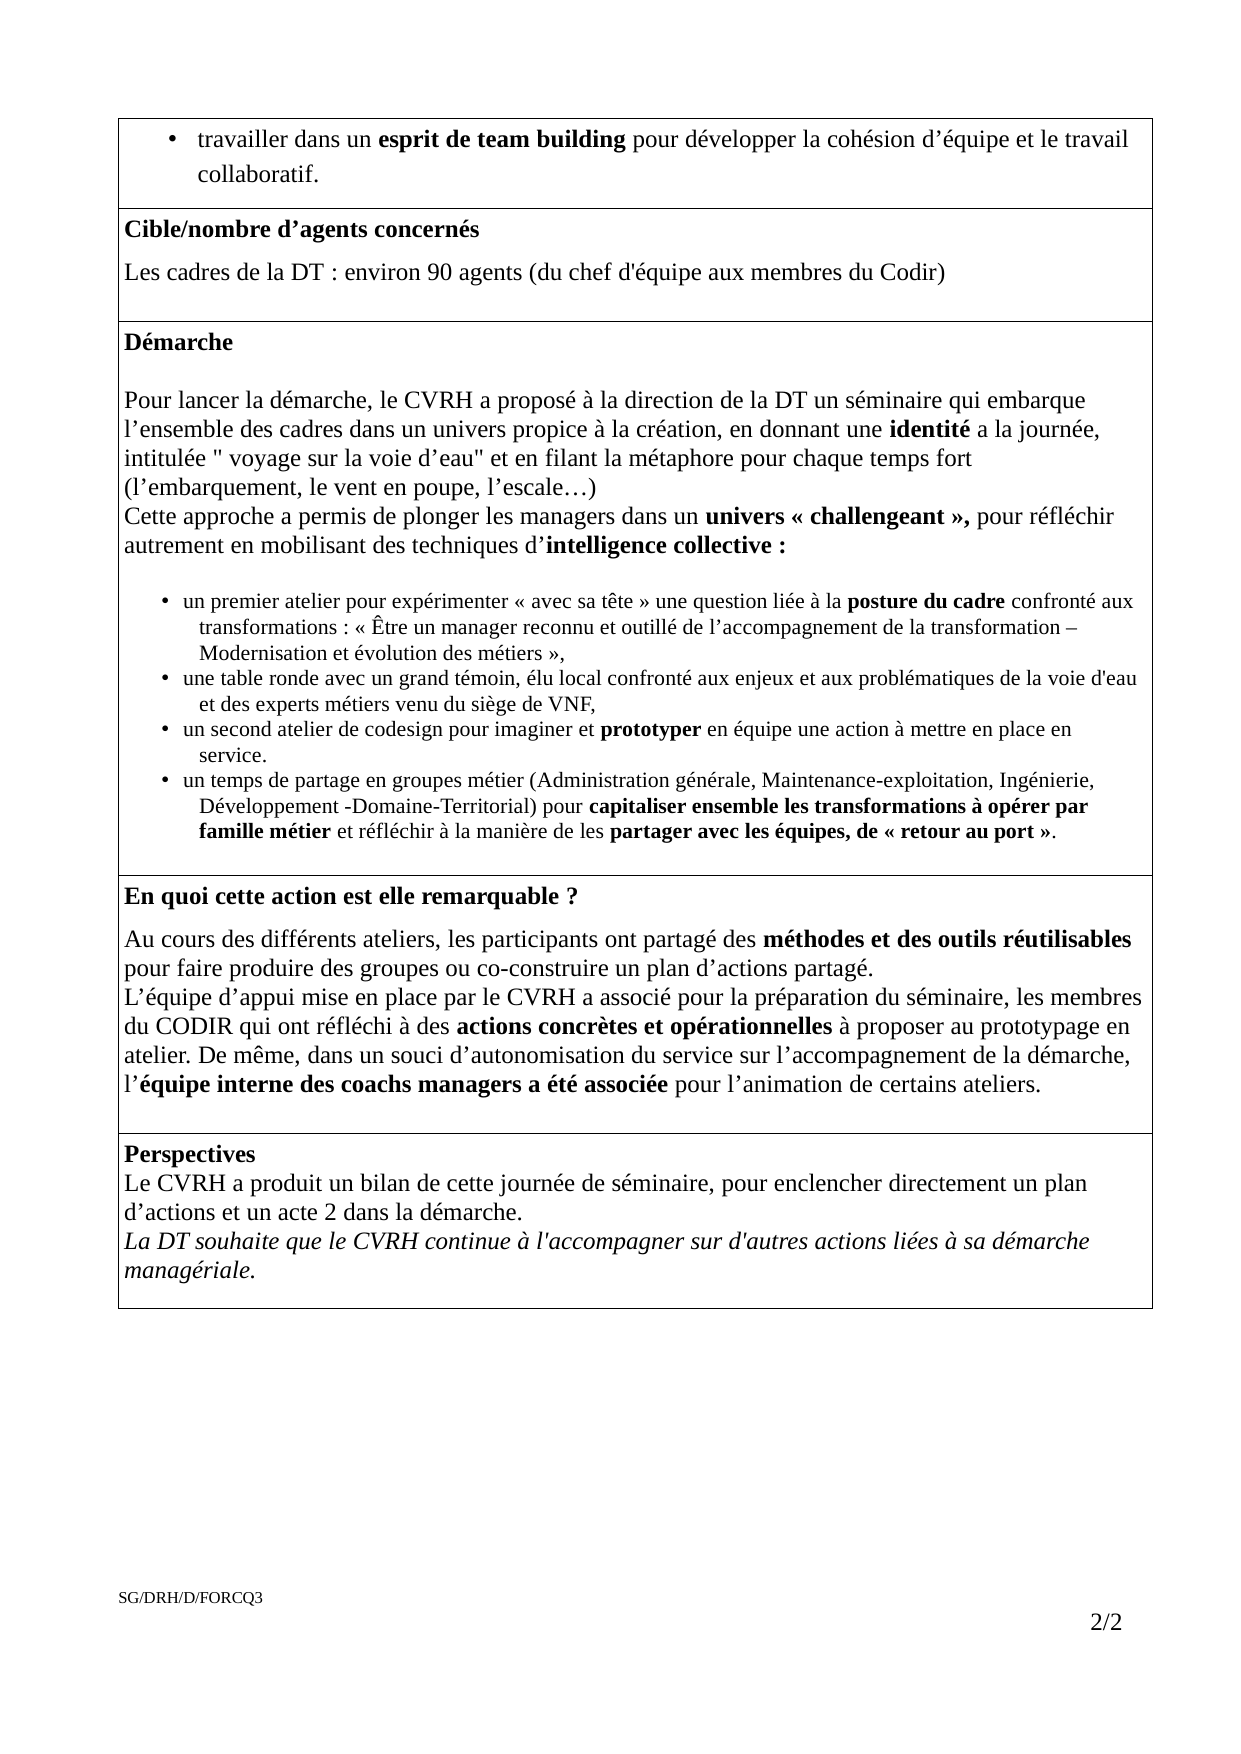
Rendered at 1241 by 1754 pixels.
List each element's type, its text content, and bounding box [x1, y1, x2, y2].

table_cell Objectifs La Direction de la DT avait 3 attentes principales : identifier, mesurer, intégrer et appréhender les conséquences, déclinaisons et opportunités de la stratégie nationale et de la déclinaison locale dans la pratique quotidienne, permettre à chaque manager d’être un acteur reconnu et outillé de l’accompagnement de la transformation (modernisation et évolution des métiers) : être convaincu pour être convaincant, travailler dans un esprit de team building pour développer la cohésion d’équipe et le travail collaboratif. [119, 119, 1152, 208]
table_cell Démarche Pour lancer la démarche, le CVRH a proposé à la direction de la DT un séminaire qui embarque l’ensemble des cadres dans un univers propice à la création, en donnant une identité a la journée, intitulée " voyage sur la voie d’eau" et en filant la métaphore pour chaque temps fort (l’embarquement, le vent en poupe, l’escale…) Cette approche a permis de plonger les managers dans un univers « challengeant », pour réfléchir autrement en mobilisant des techniques d’intelligence collective : un premier atelier pour expérimenter « avec sa tête » une question liée à la posture du cadre confronté aux transformations : « Être un manager reconnu et outillé de l’accompagnement de la transformation – Modernisation et évolution des métiers », une table ronde avec un grand témoin, élu local confronté aux enjeux et aux problématiques de la voie d'eau et des experts métiers venu du siège de VNF, un second atelier de codesign pour imaginer et prototyper en équipe une action à mettre en place en service. un temps de partage en groupes métier (Administration générale, Maintenance-exploitation, Ingénierie, Développement -Domaine-Territorial) pour capitaliser ensemble les transformations à opérer par famille métier et réfléchir à la manière de les partager avec les équipes, de « retour au port ». [119, 322, 1152, 875]
table_cell Perspectives Le CVRH a produit un bilan de cette journée de séminaire, pour enclencher directement un plan d’actions et un acte 2 dans la démarche. La DT souhaite que le CVRH continue à l'accompagner sur d'autres actions liées à sa démarche managériale. [119, 1134, 1152, 1308]
table_cell En quoi cette action est elle remarquable ? Au cours des différents ateliers, les participants ont partagé des méthodes et des outils réutilisables pour faire produire des groupes ou co-construire un plan d’actions partagé. L’équipe d’appui mise en place par le CVRH a associé pour la préparation du séminaire, les membres du CODIR qui ont réfléchi à des actions concrètes et opérationnelles à proposer au prototypage en atelier. De même, dans un souci d’autonomisation du service sur l’accompagnement de la démarche, l’équipe interne des coachs managers a été associée pour l’animation de certains ateliers. [119, 876, 1152, 1133]
table_cell Cible/nombre d’agents concernés Les cadres de la DT : environ 90 agents (du chef d'équipe aux membres du Codir) [119, 209, 1152, 321]
